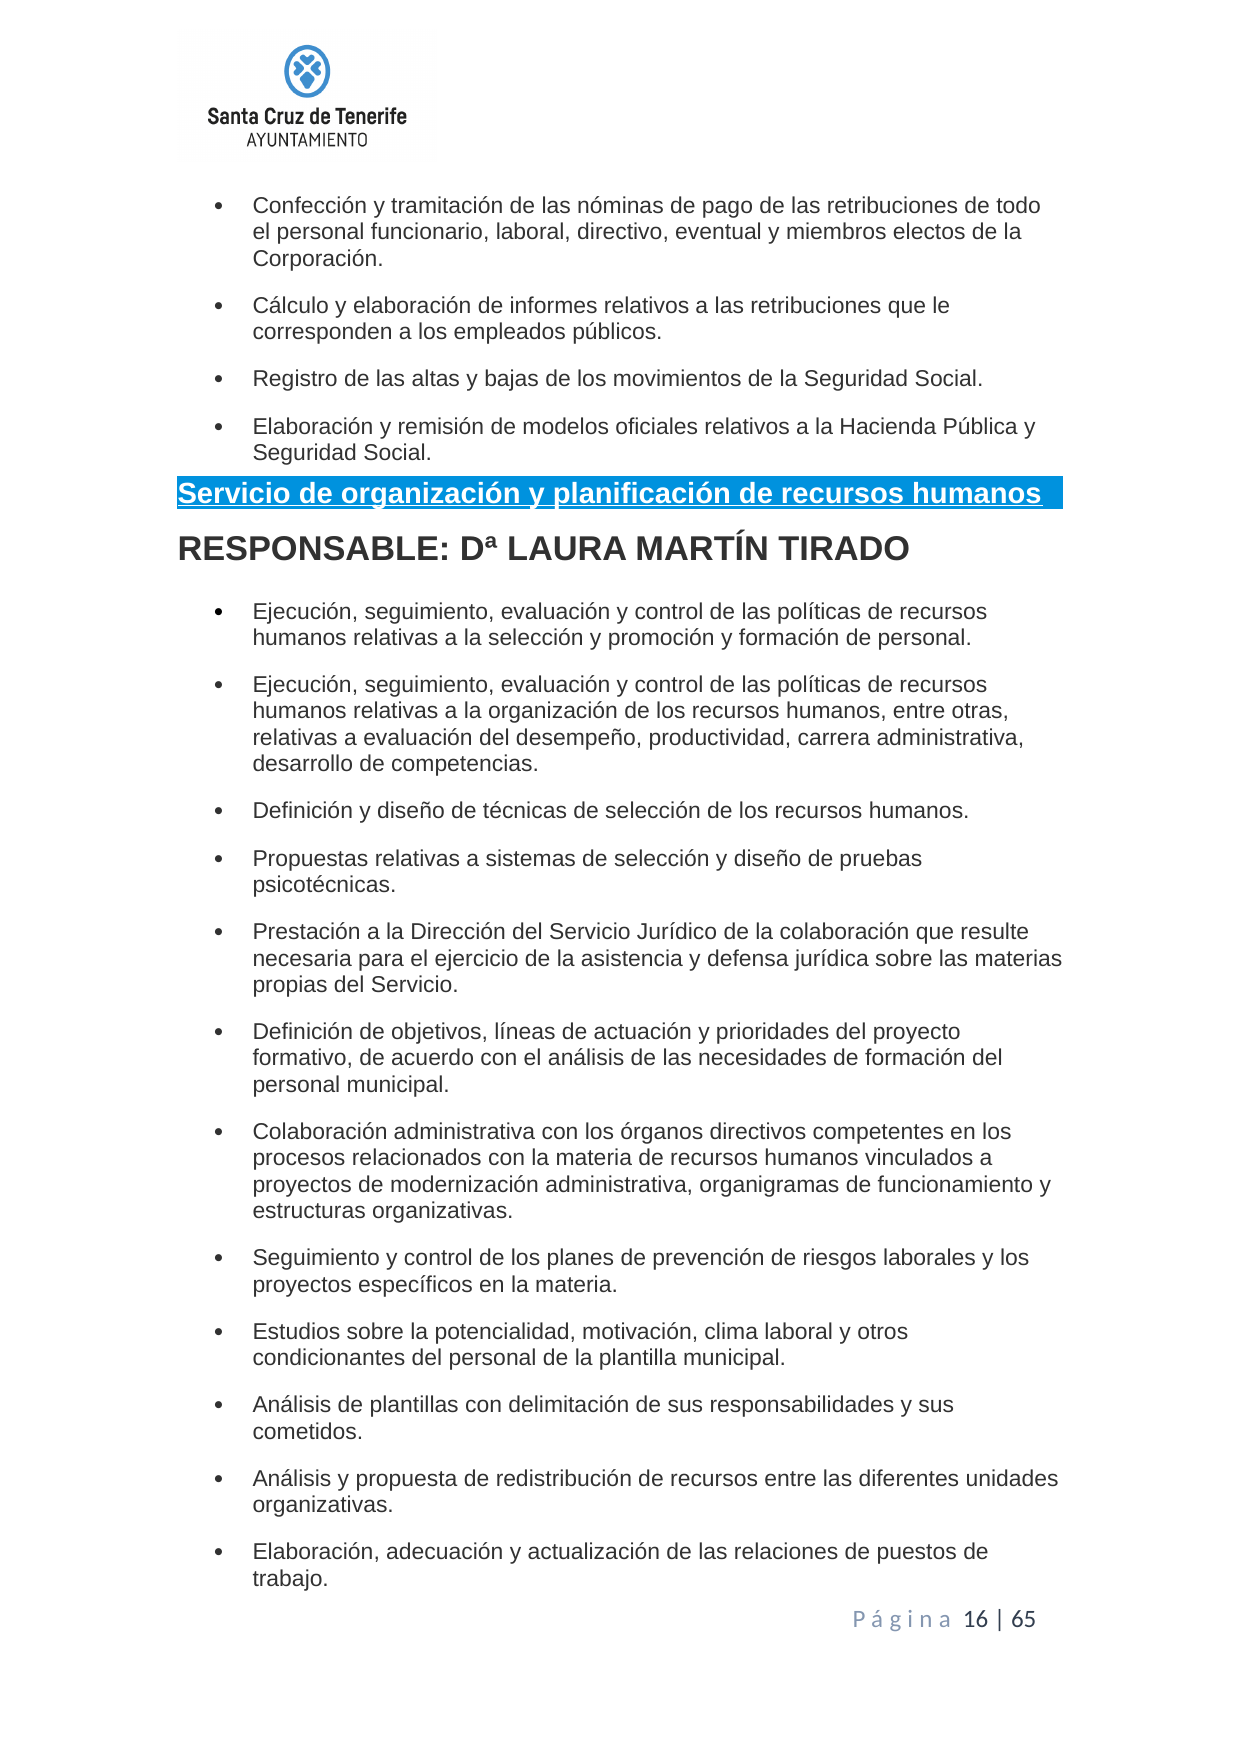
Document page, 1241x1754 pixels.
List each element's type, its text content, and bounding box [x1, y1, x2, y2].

list Prestación a la Dirección del Servicio Jurídico de la colaboración que resulte necesaria para el ejercicio de la asistencia y defensa jurídica sobre las materias propias del Servicio. [215, 918, 1063, 997]
list Ejecución, seguimiento, evaluación y control de las políticas de recursos humanos relativas a la organización de los recursos humanos, entre otras, relativas a evaluación del desempeño, productividad, carrera administrativa, desarrollo de competencias. [215, 671, 1063, 777]
list Definición y diseño de técnicas de selección de los recursos humanos. [215, 797, 1063, 824]
list Definición de objetivos, líneas de actuación y prioridades del proyecto formativo, de acuerdo con el análisis de las necesidades de formación del personal municipal. [215, 1018, 1063, 1097]
subtitle Servicio de organización y planificación de recursos humanos [177, 476, 1063, 509]
list Elaboración, adecuación y actualización de las relaciones de puestos de trabajo. [215, 1538, 1063, 1591]
list Seguimiento y control de los planes de prevención de riesgos laborales y los proyectos específicos en la materia. [215, 1244, 1063, 1297]
list Colaboración administrativa con los órganos directivos competentes en los procesos relacionados con la materia de recursos humanos vinculados a proyectos de modernización administrativa, organigramas de funcionamiento y estructuras organizativas. [215, 1118, 1063, 1223]
list Registro de las altas y bajas de los movimientos de la Seguridad Social. [215, 365, 1063, 392]
list Análisis y propuesta de redistribución de recursos entre las diferentes unidades organizativas. [215, 1465, 1063, 1517]
list Propuestas relativas a sistemas de selección y diseño de pruebas psicotécnicas. [215, 844, 1063, 897]
list Estudios sobre la potencialidad, motivación, clima laboral y otros condicionantes del personal de la plantilla municipal. [215, 1318, 1063, 1370]
list Cálculo y elaboración de informes relativos a las retribuciones que le corresponden a los empleados públicos. [215, 292, 1063, 344]
list Elaboración y remisión de modelos oficiales relativos a la Hacienda Pública y Seguridad Social. [215, 413, 1063, 465]
list Ejecución, seguimiento, evaluación y control de las políticas de recursos humanos relativas a la selección y promoción y formación de personal. [215, 598, 1063, 650]
list Confección y tramitación de las nóminas de pago de las retribuciones de todo el personal funcionario, laboral, directivo, eventual y miembros electos de la Corporación. [215, 192, 1063, 271]
subtitle RESPONSABLE: Dª LAURA MARTÍN TIRADO [177, 528, 1063, 568]
list Análisis de plantillas con delimitación de sus responsabilidades y sus cometidos. [215, 1391, 1063, 1444]
